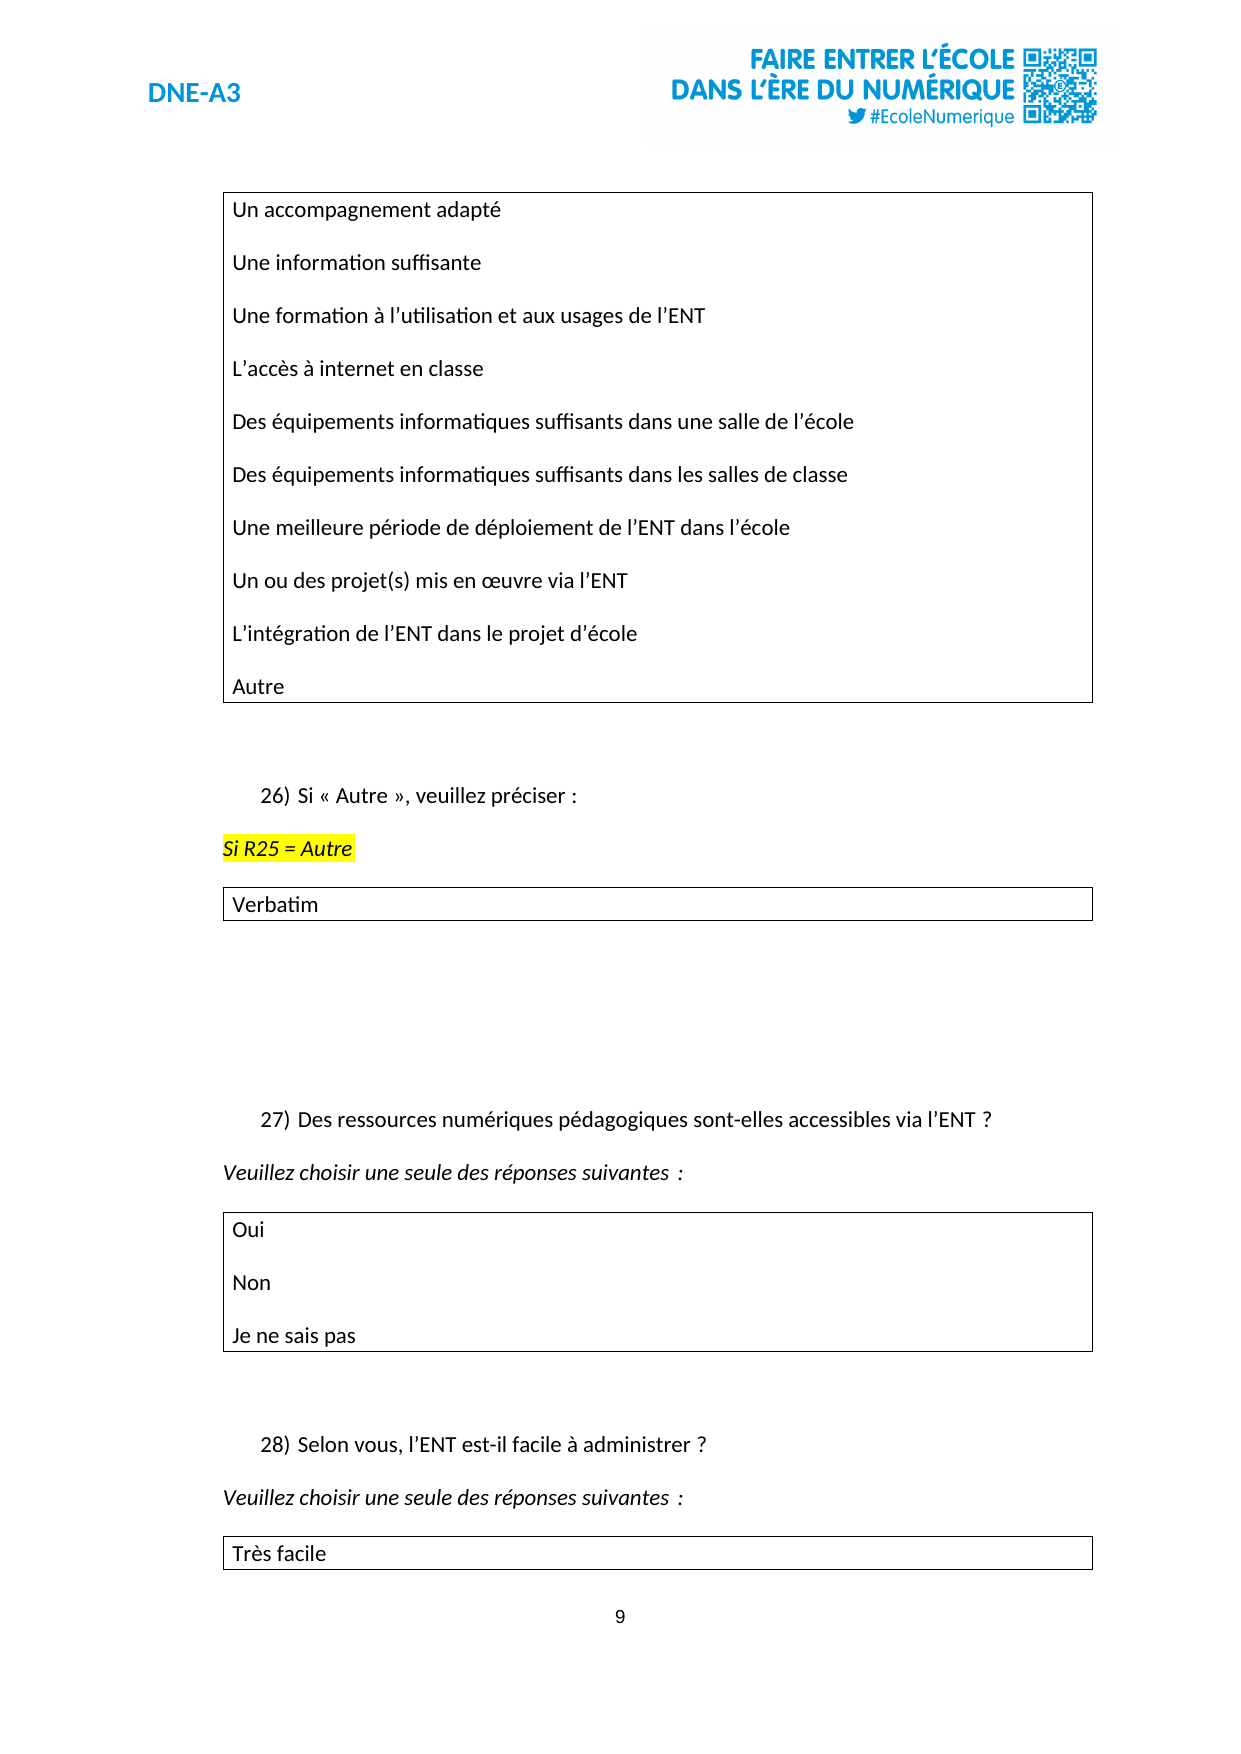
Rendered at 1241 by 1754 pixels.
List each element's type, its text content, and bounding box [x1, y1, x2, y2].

list Des équipements informatiques suffisants dans les salles de classe [224, 457, 1092, 488]
list Si « Autre », veuillez préciser : [260, 781, 1093, 809]
list Si R25 = Autre [223, 834, 1093, 862]
list Un accompagnement adapté [224, 193, 1092, 223]
list Une meilleure période de déploiement de l’ENT dans l’école [224, 510, 1092, 541]
list Très facile [224, 1537, 1092, 1569]
list Verbatim [224, 888, 1092, 920]
list Veuillez choisir une seule des réponses suivantes : [223, 1158, 1093, 1187]
list L’intégration de l’ENT dans le projet d’école [224, 616, 1092, 647]
list Un ou des projet(s) mis en œuvre via l’ENT [224, 563, 1092, 594]
list Je ne sais pas [224, 1318, 1092, 1351]
list Non [224, 1264, 1092, 1296]
list Oui [224, 1213, 1092, 1243]
list Des ressources numériques pédagogiques sont-elles accessibles via l’ENT ? [260, 1106, 1093, 1133]
list Veuillez choisir une seule des réponses suivantes : [223, 1483, 1093, 1511]
list Une information suffisante [224, 245, 1092, 276]
list Des équipements informatiques suffisants dans une salle de l’école [224, 404, 1092, 435]
list Autre [224, 669, 1092, 702]
list L’accès à internet en classe [224, 351, 1092, 382]
list Une formation à l’utilisation et aux usages de l’ENT [224, 298, 1092, 329]
list Selon vous, l’ENT est-il facile à administrer ? [260, 1430, 1093, 1458]
